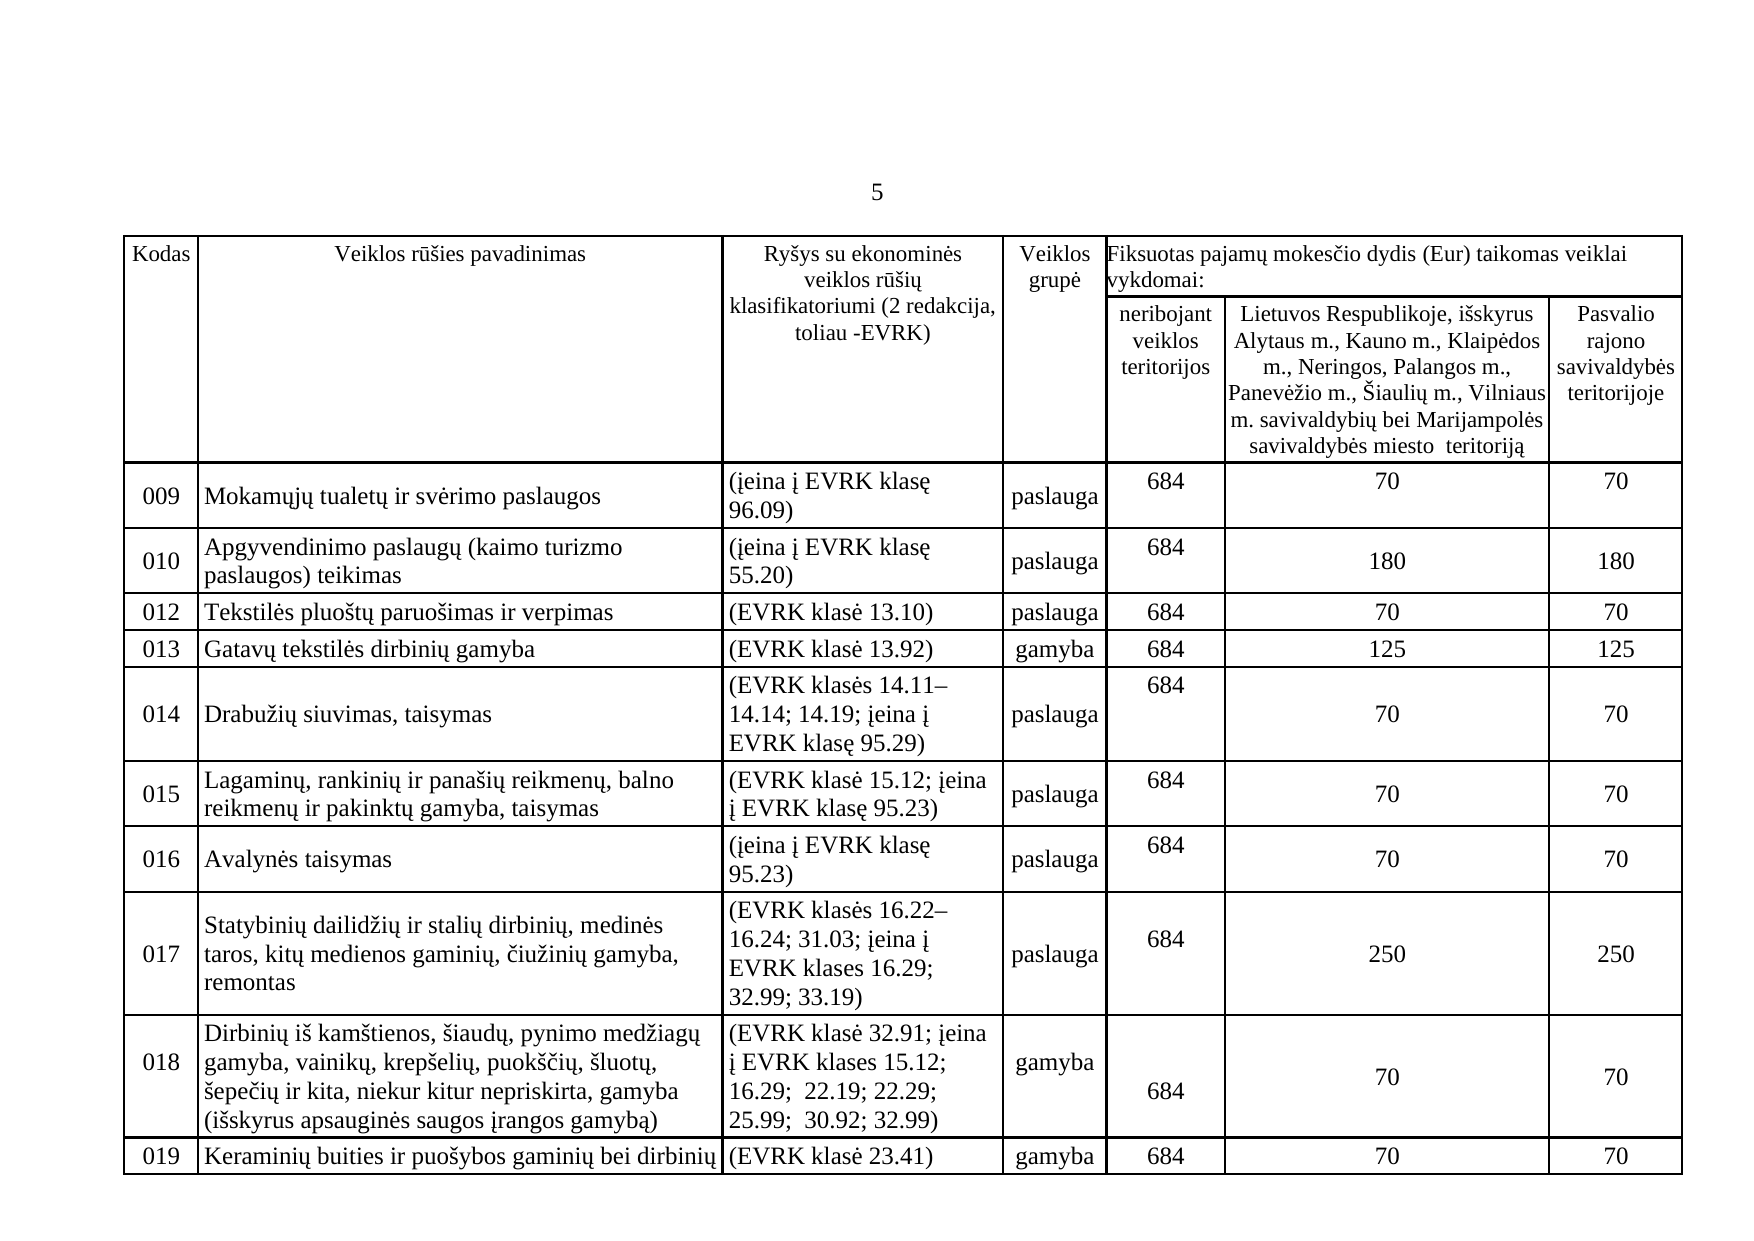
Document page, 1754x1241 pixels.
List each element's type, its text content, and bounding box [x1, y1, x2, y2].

table_cell 70 [1550, 827, 1681, 891]
table_cell 014 [125, 668, 197, 760]
table_cell 70 [1550, 594, 1681, 629]
table_cell Lagaminų, rankinių ir panašių reikmenų, balno reikmenų ir pakinktų gamyba, taisymas [199, 762, 721, 825]
table_cell 70 [1226, 464, 1548, 527]
table_cell 70 [1550, 1016, 1681, 1136]
table_cell (EVRK klasės 16.22–16.24; 31.03; įeina į EVRK klases 16.29; 32.99; 33.19) [724, 893, 1002, 1013]
table_cell 016 [125, 827, 197, 891]
table_cell (įeina į EVRK klasę 55.20) [724, 529, 1002, 592]
table_cell Dirbinių iš kamštienos, šiaudų, pynimo medžiagų gamyba, vainikų, krepšelių, puokščių, šluotų, šepečių ir kita, niekur kitur nepriskirta, gamyba (išskyrus apsauginės saugos įrangos gamybą) [199, 1016, 721, 1136]
table_cell Lietuvos Respublikoje, išskyrus Alytaus m., Kauno m., Klaipėdos m., Neringos, Palangos m., Panevėžio m., Šiaulių m., Vilniaus m. savivaldybių bei Marijampolės savivaldybės miesto teritoriją [1226, 298, 1548, 461]
table_header Kodas [125, 237, 197, 461]
table_cell paslauga [1004, 464, 1105, 527]
table_cell 70 [1226, 594, 1548, 629]
table_cell Gatavų tekstilės dirbinių gamyba [199, 631, 721, 666]
table_cell 70 [1226, 668, 1548, 760]
table_cell 684 [1108, 529, 1224, 592]
table_header Veiklos rūšies pavadinimas [199, 237, 721, 461]
table_cell 684 [1108, 1016, 1224, 1136]
table_cell gamyba [1004, 631, 1105, 666]
table_cell (EVRK klasės 14.11–14.14; 14.19; įeina į EVRK klasę 95.29) [724, 668, 1002, 760]
table_cell gamyba [1004, 1016, 1105, 1136]
table_cell (įeina į EVRK klasę 95.23) [724, 827, 1002, 891]
table_cell paslauga [1004, 668, 1105, 760]
table_cell 017 [125, 893, 197, 1013]
table_cell (EVRK klasė 23.41) [724, 1139, 1002, 1173]
table_cell Apgyvendinimo paslaugų (kaimo turizmo paslaugos) teikimas [199, 529, 721, 592]
table_cell (EVRK klasė 32.91; įeina į EVRK klases 15.12; 16.29; 22.19; 22.29; 25.99; 30.92; 32.99) [724, 1016, 1002, 1136]
table_cell 250 [1226, 893, 1548, 1013]
table_cell (EVRK klasė 15.12; įeina į EVRK klasę 95.23) [724, 762, 1002, 825]
table_cell Drabužių siuvimas, taisymas [199, 668, 721, 760]
table_cell 012 [125, 594, 197, 629]
table_cell (EVRK klasė 13.92) [724, 631, 1002, 666]
table_cell Avalynės taisymas [199, 827, 721, 891]
table_cell 684 [1108, 1139, 1224, 1173]
table_cell 70 [1226, 1139, 1548, 1173]
table_cell 125 [1226, 631, 1548, 666]
table_cell paslauga [1004, 529, 1105, 592]
table_cell Statybinių dailidžių ir stalių dirbinių, medinės taros, kitų medienos gaminių, čiužinių gamyba, remontas [199, 893, 721, 1013]
table_cell 013 [125, 631, 197, 666]
table_cell 684 [1108, 893, 1224, 1013]
table_cell gamyba [1004, 1139, 1105, 1173]
table_cell 180 [1550, 529, 1681, 592]
table_cell Pasvalio rajono savivaldybės teritorijoje [1550, 298, 1681, 461]
table_cell 70 [1550, 464, 1681, 527]
table_cell 009 [125, 464, 197, 527]
table_cell paslauga [1004, 594, 1105, 629]
table_cell paslauga [1004, 827, 1105, 891]
table_cell 70 [1550, 1139, 1681, 1173]
table_cell 015 [125, 762, 197, 825]
table_cell paslauga [1004, 893, 1105, 1013]
table_cell 180 [1226, 529, 1548, 592]
table_cell Tekstilės pluoštų paruošimas ir verpimas [199, 594, 721, 629]
table_cell 684 [1108, 594, 1224, 629]
table_cell 684 [1108, 668, 1224, 760]
table_cell 010 [125, 529, 197, 592]
table_cell neribojant veiklos teritorijos [1108, 298, 1224, 461]
table_cell 684 [1108, 762, 1224, 825]
table_cell 70 [1550, 668, 1681, 760]
table_cell (EVRK klasė 13.10) [724, 594, 1002, 629]
table_cell 684 [1108, 464, 1224, 527]
table_cell (įeina į EVRK klasę 96.09) [724, 464, 1002, 527]
table_cell 018 [125, 1016, 197, 1136]
table_header Fiksuotas pajamų mokesčio dydis (Eur) taikomas veiklai vykdomai: [1108, 237, 1681, 295]
table_cell 70 [1226, 762, 1548, 825]
table_cell 684 [1108, 631, 1224, 666]
table_cell paslauga [1004, 762, 1105, 825]
table_cell Keraminių buities ir puošybos gaminių bei dirbinių [199, 1139, 721, 1173]
table_cell 250 [1550, 893, 1681, 1013]
table_cell 125 [1550, 631, 1681, 666]
table_header Veiklos grupė [1004, 237, 1105, 461]
table_cell 019 [125, 1139, 197, 1173]
table_cell 684 [1108, 827, 1224, 891]
table_cell 70 [1226, 827, 1548, 891]
table_cell 70 [1550, 762, 1681, 825]
table_cell Mokamųjų tualetų ir svėrimo paslaugos [199, 464, 721, 527]
table_cell 70 [1226, 1016, 1548, 1136]
table_header Ryšys su ekonominės veiklos rūšių klasifikatoriumi (2 redakcija, toliau -EVRK) [724, 237, 1002, 461]
